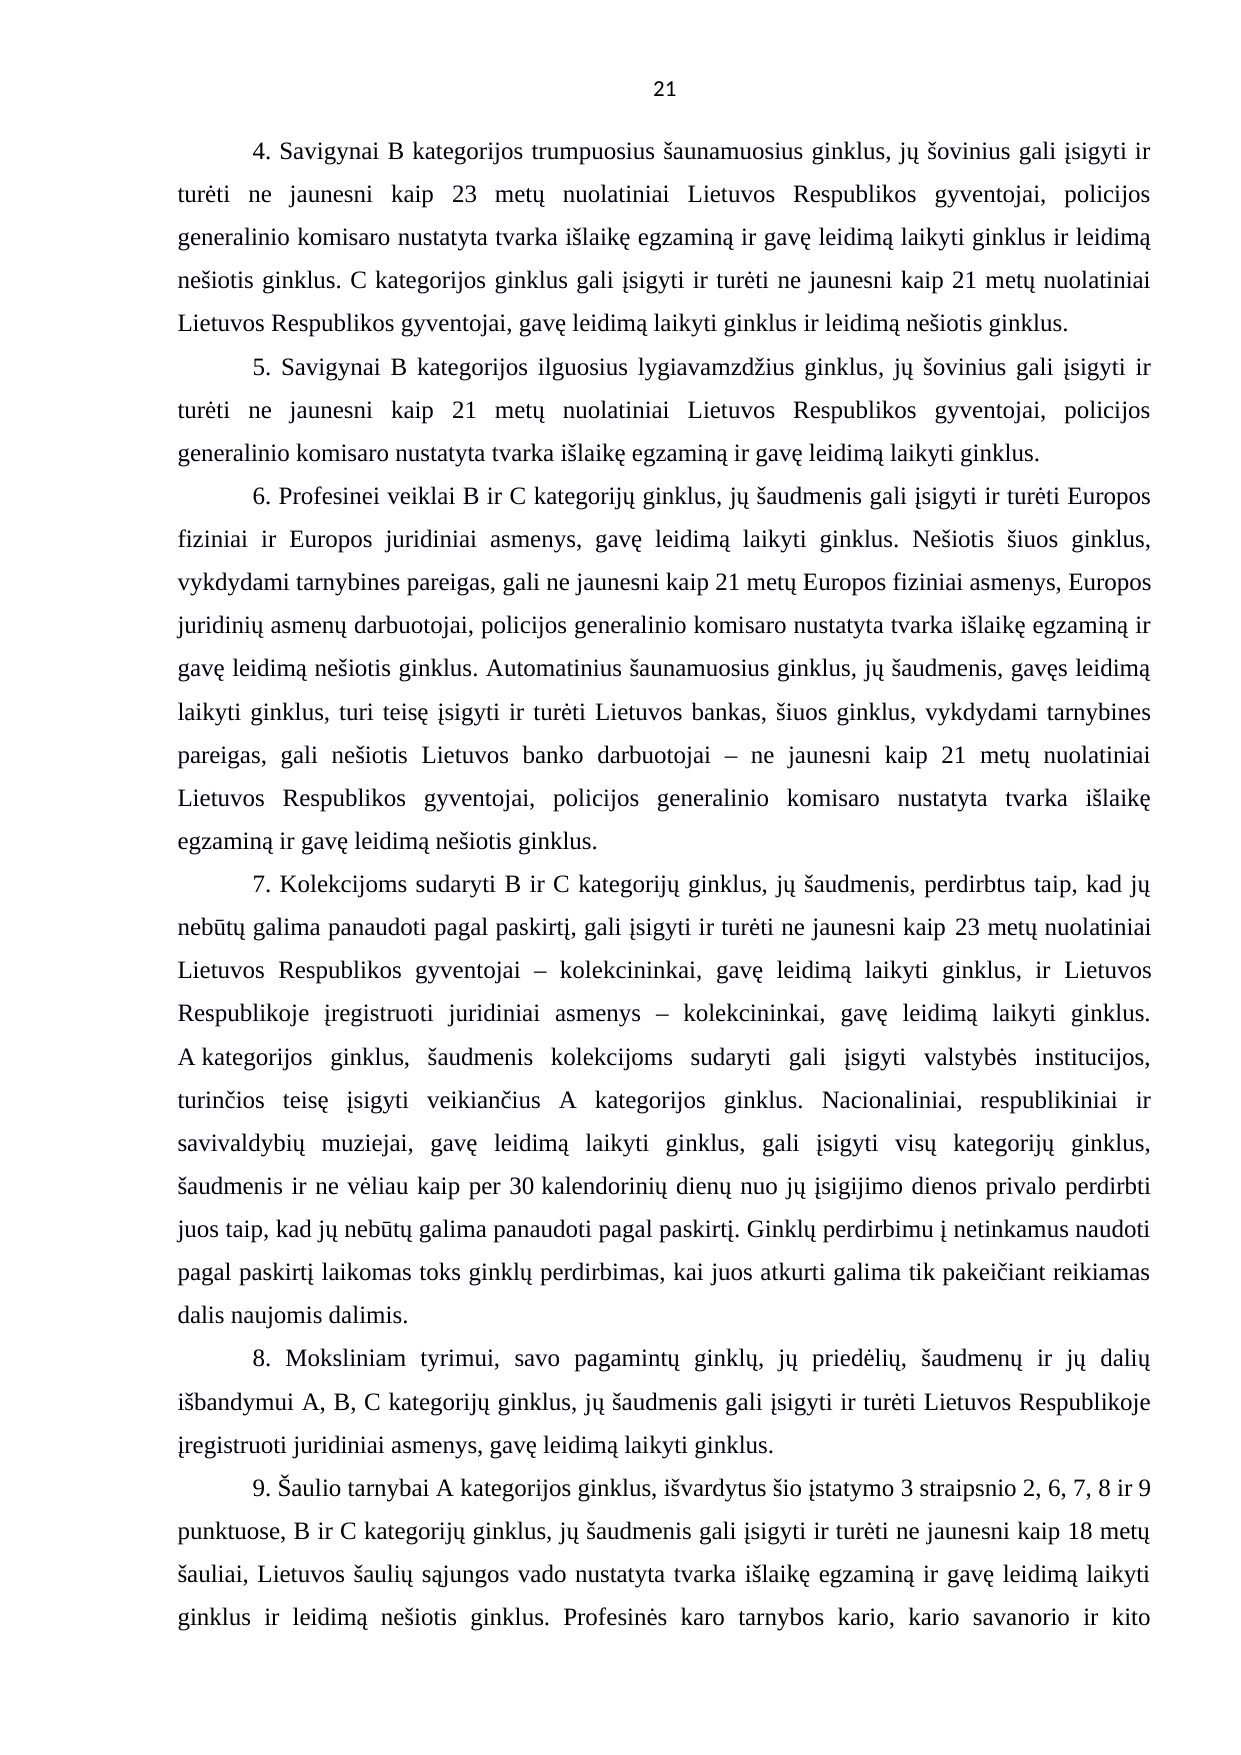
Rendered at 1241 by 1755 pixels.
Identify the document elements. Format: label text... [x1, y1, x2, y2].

text 7. Kolekcijoms sudaryti B ir C kategorijų ginklus, jų šaudmenis, perdirbtus taip, kad jų nebūtų galima panaudoti pagal paskirtį, gali įsigyti ir turėti ne jaunesni kaip 23 metų nuolatiniai Lietuvos Respublikos gyventojai – kolekcininkai, gavę leidimą laikyti ginklus, ir Lietuvos Respublikoje įregistruoti juridiniai asmenys – kolekcininkai, gavę leidimą laikyti ginklus. A kategorijos ginklus, šaudmenis kolekcijoms sudaryti gali įsigyti valstybės institucijos, turinčios teisę įsigyti veikiančius A kategorijos ginklus. Nacionaliniai, respublikiniai ir savivaldybių muziejai, gavę leidimą laikyti ginklus, gali įsigyti visų kategorijų ginklus, šaudmenis ir ne vėliau kaip per 30 kalendorinių dienų nuo jų įsigijimo dienos privalo perdirbti juos taip, kad jų nebūtų galima panaudoti pagal paskirtį. Ginklų perdirbimu į netinkamus naudoti pagal paskirtį laikomas toks ginklų perdirbimas, kai juos atkurti galima tik pakeičiant reikiamas dalis naujomis dalimis. [177, 869, 1152, 1329]
text 6. Profesinei veiklai B ir C kategorijų ginklus, jų šaudmenis gali įsigyti ir turėti Europos fiziniai ir Europos juridiniai asmenys, gavę leidimą laikyti ginklus. Nešiotis šiuos ginklus, vykdydami tarnybines pareigas, gali ne jaunesni kaip 21 metų Europos fiziniai asmenys, Europos juridinių asmenų darbuotojai, policijos generalinio komisaro nustatyta tvarka išlaikę egzaminą ir gavę leidimą nešiotis ginklus. Automatinius šaunamuosius ginklus, jų šaudmenis, gavęs leidimą laikyti ginklus, turi teisę įsigyti ir turėti Lietuvos bankas, šiuos ginklus, vykdydami tarnybines pareigas, gali nešiotis Lietuvos banko darbuotojai – ne jaunesni kaip 21 metų nuolatiniai Lietuvos Respublikos gyventojai, policijos generalinio komisaro nustatyta tvarka išlaikę egzaminą ir gavę leidimą nešiotis ginklus. [177, 481, 1152, 855]
text 5. Savigynai B kategorijos ilguosius lygiavamzdžius ginklus, jų šovinius gali įsigyti ir turėti ne jaunesni kaip 21 metų nuolatiniai Lietuvos Respublikos gyventojai, policijos generalinio komisaro nustatyta tvarka išlaikę egzaminą ir gavę leidimą laikyti ginklus. [177, 352, 1152, 467]
text 8. Moksliniam tyrimui, savo pagamintų ginklų, jų priedėlių, šaudmenų ir jų dalių išbandymui A, B, C kategorijų ginklus, jų šaudmenis gali įsigyti ir turėti Lietuvos Respublikoje įregistruoti juridiniai asmenys, gavę leidimą laikyti ginklus. [177, 1343, 1152, 1458]
text 9. Šaulio tarnybai A kategorijos ginklus, išvardytus šio įstatymo 3 straipsnio 2, 6, 7, 8 ir 9 punktuose, B ir C kategorijų ginklus, jų šaudmenis gali įsigyti ir turėti ne jaunesni kaip 18 metų šauliai, Lietuvos šaulių sąjungos vado nustatyta tvarka išlaikę egzaminą ir gavę leidimą laikyti ginklus ir leidimą nešiotis ginklus. Profesinės karo tarnybos kario, kario savanorio ir kito [177, 1473, 1152, 1631]
text 4. Savigynai B kategorijos trumpuosius šaunamuosius ginklus, jų šovinius gali įsigyti ir turėti ne jaunesni kaip 23 metų nuolatiniai Lietuvos Respublikos gyventojai, policijos generalinio komisaro nustatyta tvarka išlaikę egzaminą ir gavę leidimą laikyti ginklus ir leidimą nešiotis ginklus. C kategorijos ginklus gali įsigyti ir turėti ne jaunesni kaip 21 metų nuolatiniai Lietuvos Respublikos gyventojai, gavę leidimą laikyti ginklus ir leidimą nešiotis ginklus. [177, 136, 1152, 337]
